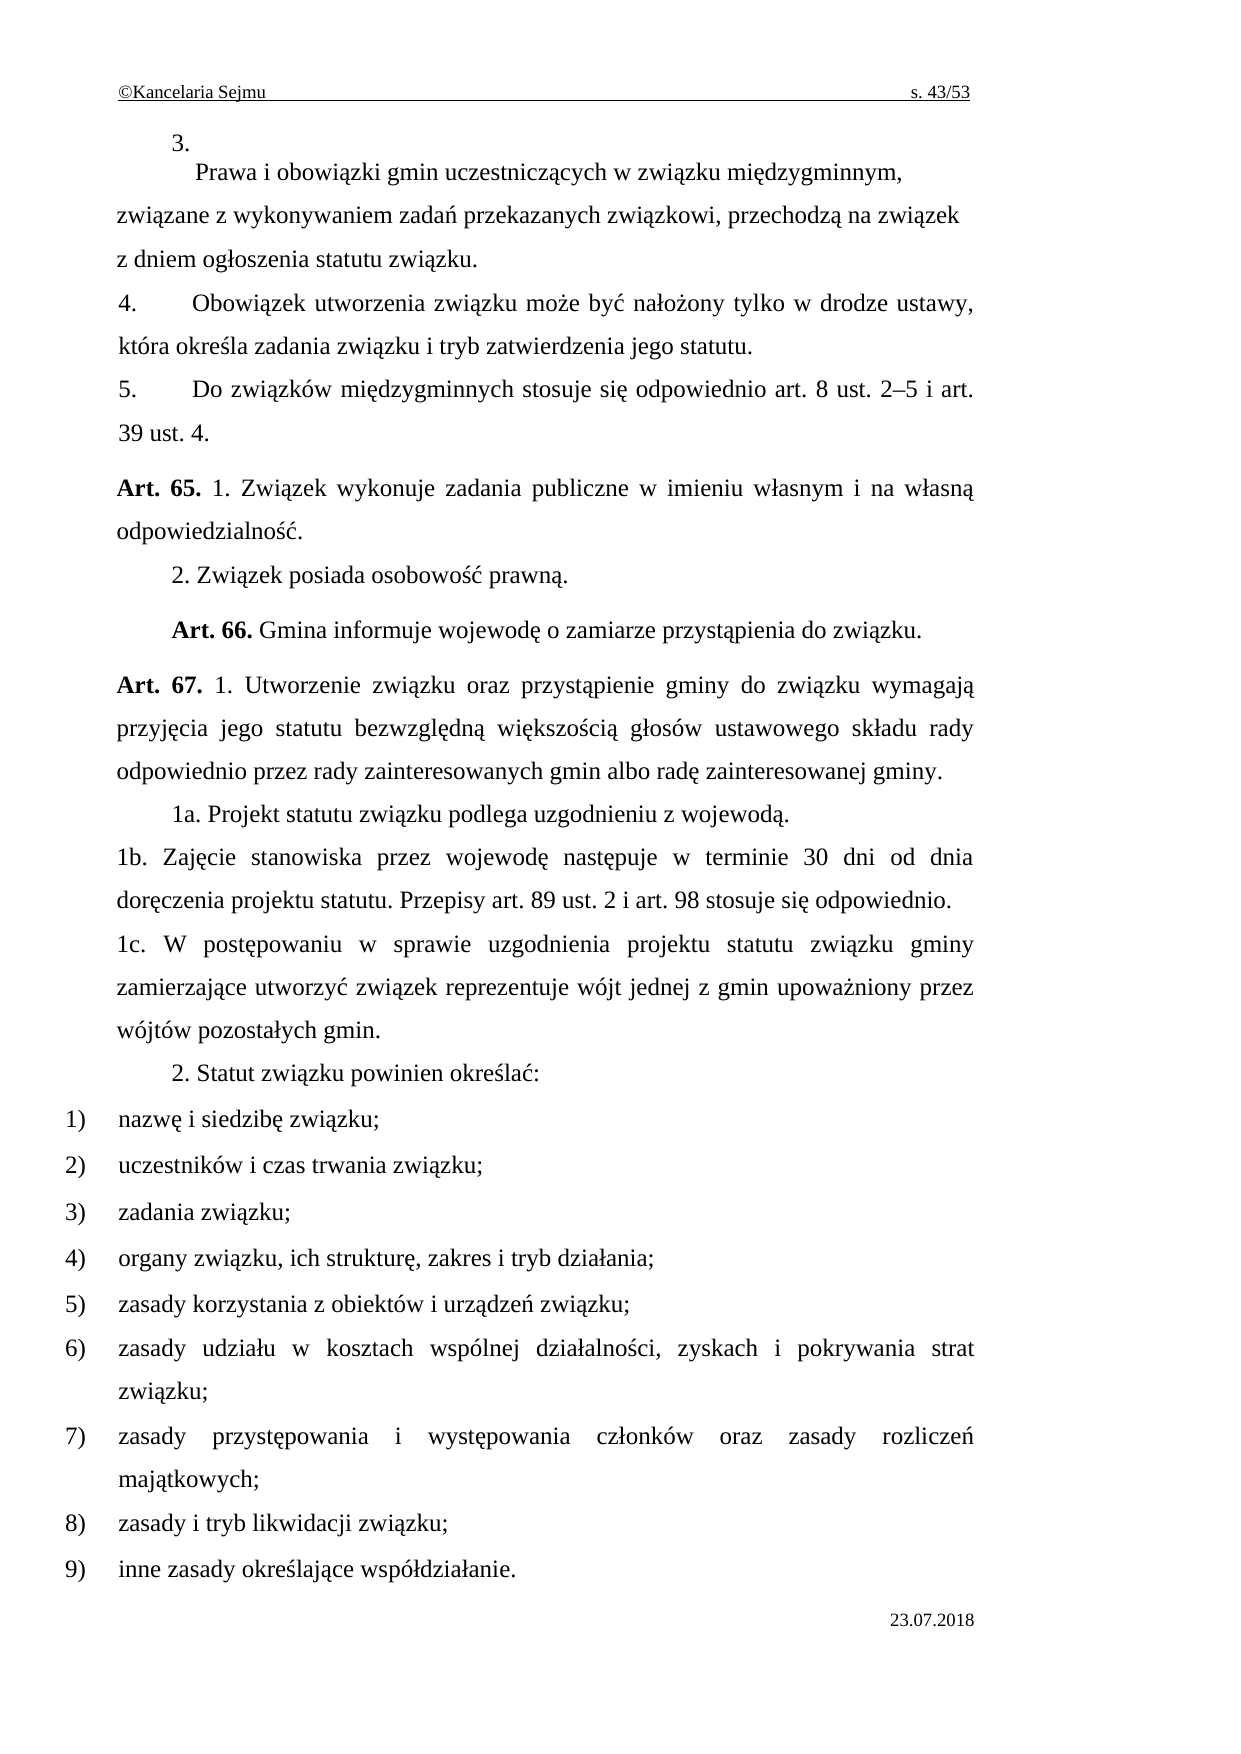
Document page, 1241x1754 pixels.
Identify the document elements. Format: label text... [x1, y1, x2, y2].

text 2. Statut związku powinien określać: [171, 1058, 975, 1087]
list zadania związku; [65, 1197, 975, 1226]
text 1c. W postępowaniu w sprawie uzgodnienia projektu statutu związku gminy zamierzające utworzyć związek reprezentuje wójt jednej z gmin upoważniony przez wójtów pozostałych gmin. [116, 929, 975, 1044]
list zasady korzystania z obiektów i urządzeń związku; [65, 1289, 975, 1318]
list zasady i tryb likwidacji związku; [65, 1508, 975, 1537]
text Art. 65. 1. Związek wykonuje zadania publiczne w imieniu własnym i na własną odpowiedzialność. [116, 473, 975, 545]
text 1b. Zajęcie stanowiska przez wojewodę następuje w terminie 30 dni od dnia doręczenia projektu statutu. Przepisy art. 89 ust. 2 i art. 98 stosuje się odpowiednio. [116, 842, 975, 914]
text Art. 67. 1. Utworzenie związku oraz przystąpienie gminy do związku wymagają przyjęcia jego statutu bezwzględną większością głosów ustawowego składu rady odpowiednio przez rady zainteresowanych gmin albo radę zainteresowanej gminy. [116, 670, 975, 785]
list Do związków międzygminnych stosuje się odpowiednio art. 8 ust. 2–5 i art. 39 ust. 4. [118, 374, 975, 446]
list nazwę i siedzibę związku; [65, 1104, 975, 1133]
text 1a. Projekt statutu związku podlega uzgodnieniu z wojewodą. [171, 799, 975, 828]
list zasady udziału w kosztach wspólnej działalności, zyskach i pokrywania strat związku; [65, 1333, 975, 1404]
text Art. 66. Gmina informuje wojewodę o zamiarze przystąpienia do związku. [171, 615, 975, 643]
list organy związku, ich strukturę, zakres i tryb działania; [65, 1243, 975, 1272]
list Obowiązek utworzenia związku może być nałożony tylko w drodze ustawy, która określa zadania związku i tryb zatwierdzenia jego statutu. [118, 288, 975, 360]
list uczestników i czas trwania związku; [65, 1150, 975, 1179]
list inne zasady określające współdziałanie. [65, 1554, 975, 1583]
list zasady przystępowania i występowania członków oraz zasady rozliczeń majątkowych; [65, 1421, 975, 1493]
text 2. Związek posiada osobowość prawną. [171, 560, 975, 588]
text Prawa i obowiązki gmin uczestniczących w związku międzygminnym, związane z wykonywaniem zadań przekazanych związkowi, przechodzą na związek z dniem ogłoszenia statutu związku. [116, 157, 976, 273]
